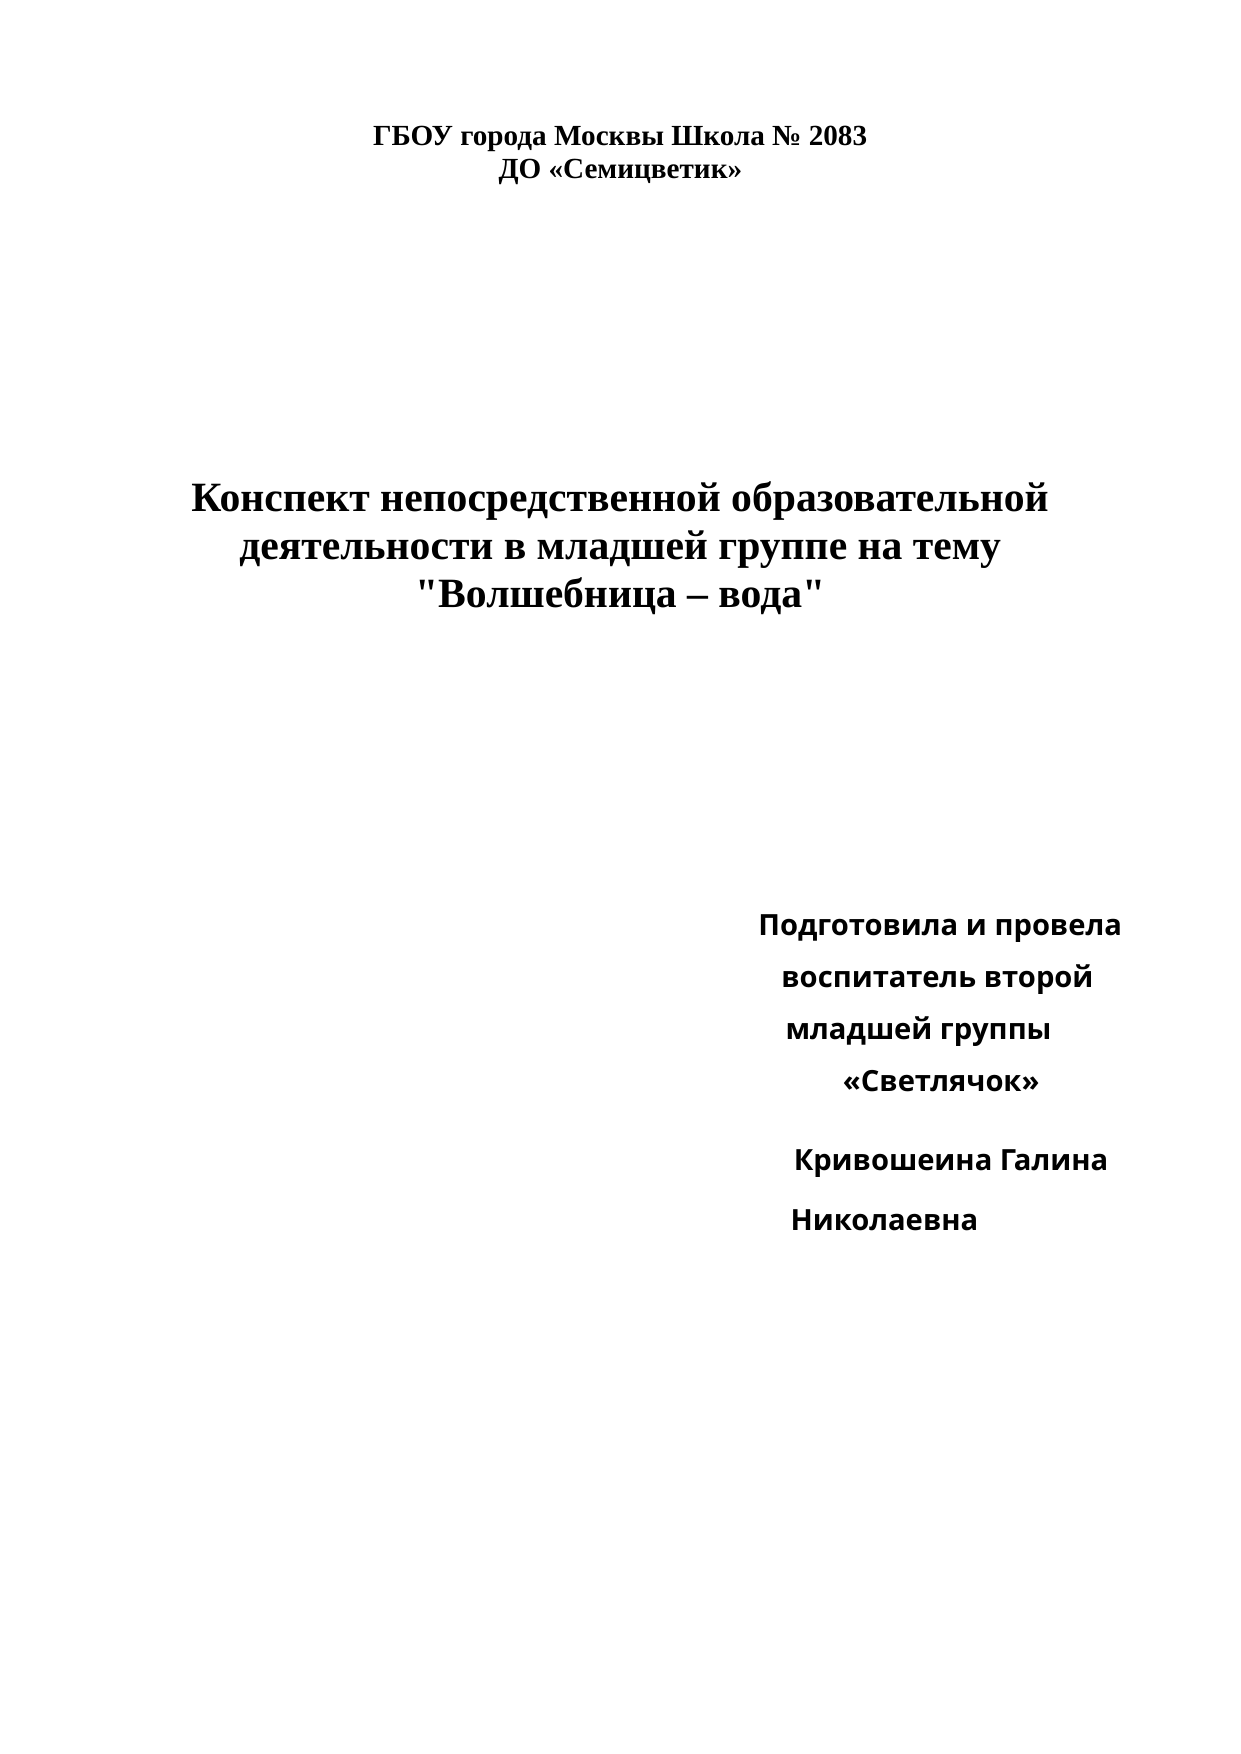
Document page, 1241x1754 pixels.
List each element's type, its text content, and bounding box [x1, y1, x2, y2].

text Кривошеина Галина [118, 1113, 1122, 1186]
text Конспект непосредственной образовательной деятельности в младшей группе на тему "Волшебница – вода" [118, 473, 1122, 616]
text «Светлячок» [118, 1061, 1122, 1100]
text младшей группы [118, 1008, 1122, 1048]
text ДО «Семицветик» [118, 152, 1122, 185]
text Николаевна [118, 1199, 1122, 1239]
text воспитатель второй [118, 956, 1122, 996]
text ГБОУ города Москвы Школа № 2083 [118, 118, 1122, 152]
text Подготовила и провела [118, 904, 1122, 944]
